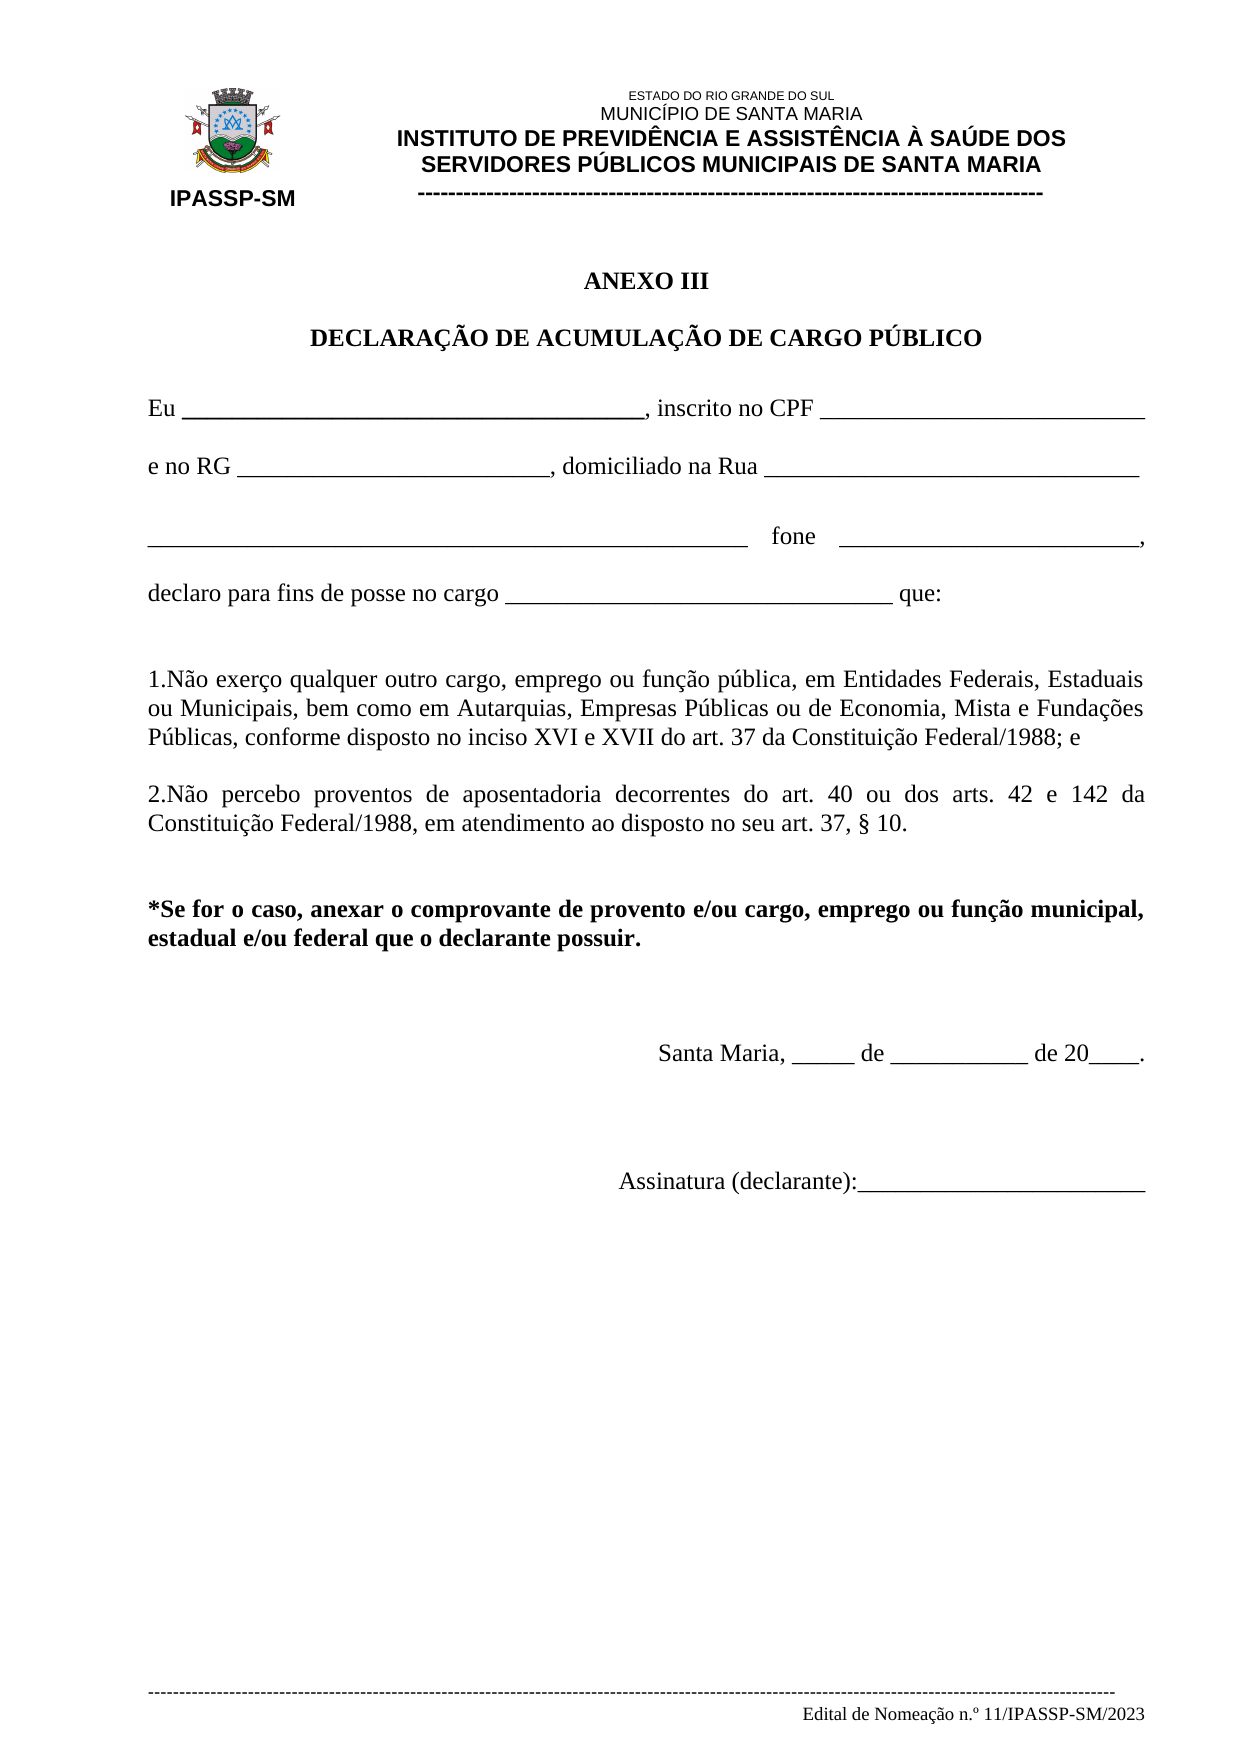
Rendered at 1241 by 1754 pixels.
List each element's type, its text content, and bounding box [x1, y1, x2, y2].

text ANEXO III [148, 266, 1145, 294]
text *Se for o caso, anexar o comprovante de provento e/ou cargo, emprego ou função municipal, estadual e/ou federal que o declarante possuir. [148, 894, 1145, 952]
text 2.Não percebo proventos de aposentadoria decorrentes do art. 40 ou dos arts. 42 e 142 da Constituição Federal/1988, em atendimento ao disposto no seu art. 37, § 10. [148, 779, 1145, 837]
text ________________________________________________ fone ________________________, declaro para fins de posse no cargo _______________________________ que: [148, 521, 1145, 607]
text Eu _____________________________________, inscrito no CPF __________________________ e no RG _________________________, domiciliado na Rua ______________________________ [148, 393, 1145, 479]
picture [184, 88, 281, 173]
text Assinatura (declarante):_______________________ [148, 1166, 1145, 1194]
text Santa Maria, _____ de ___________ de 20____. [148, 1038, 1145, 1067]
text 1.Não exerço qualquer outro cargo, emprego ou função pública, em Entidades Federais, Estaduais ou Municipais, bem como em Autarquias, Empresas Públicas ou de Economia, Mista e Fundações Públicas, conforme disposto no inciso XVI e XVII do art. 37 da Constituição Federal/1988; e [148, 664, 1145, 751]
text DECLARAÇÃO DE ACUMULAÇÃO DE CARGO PÚBLICO [148, 323, 1145, 352]
